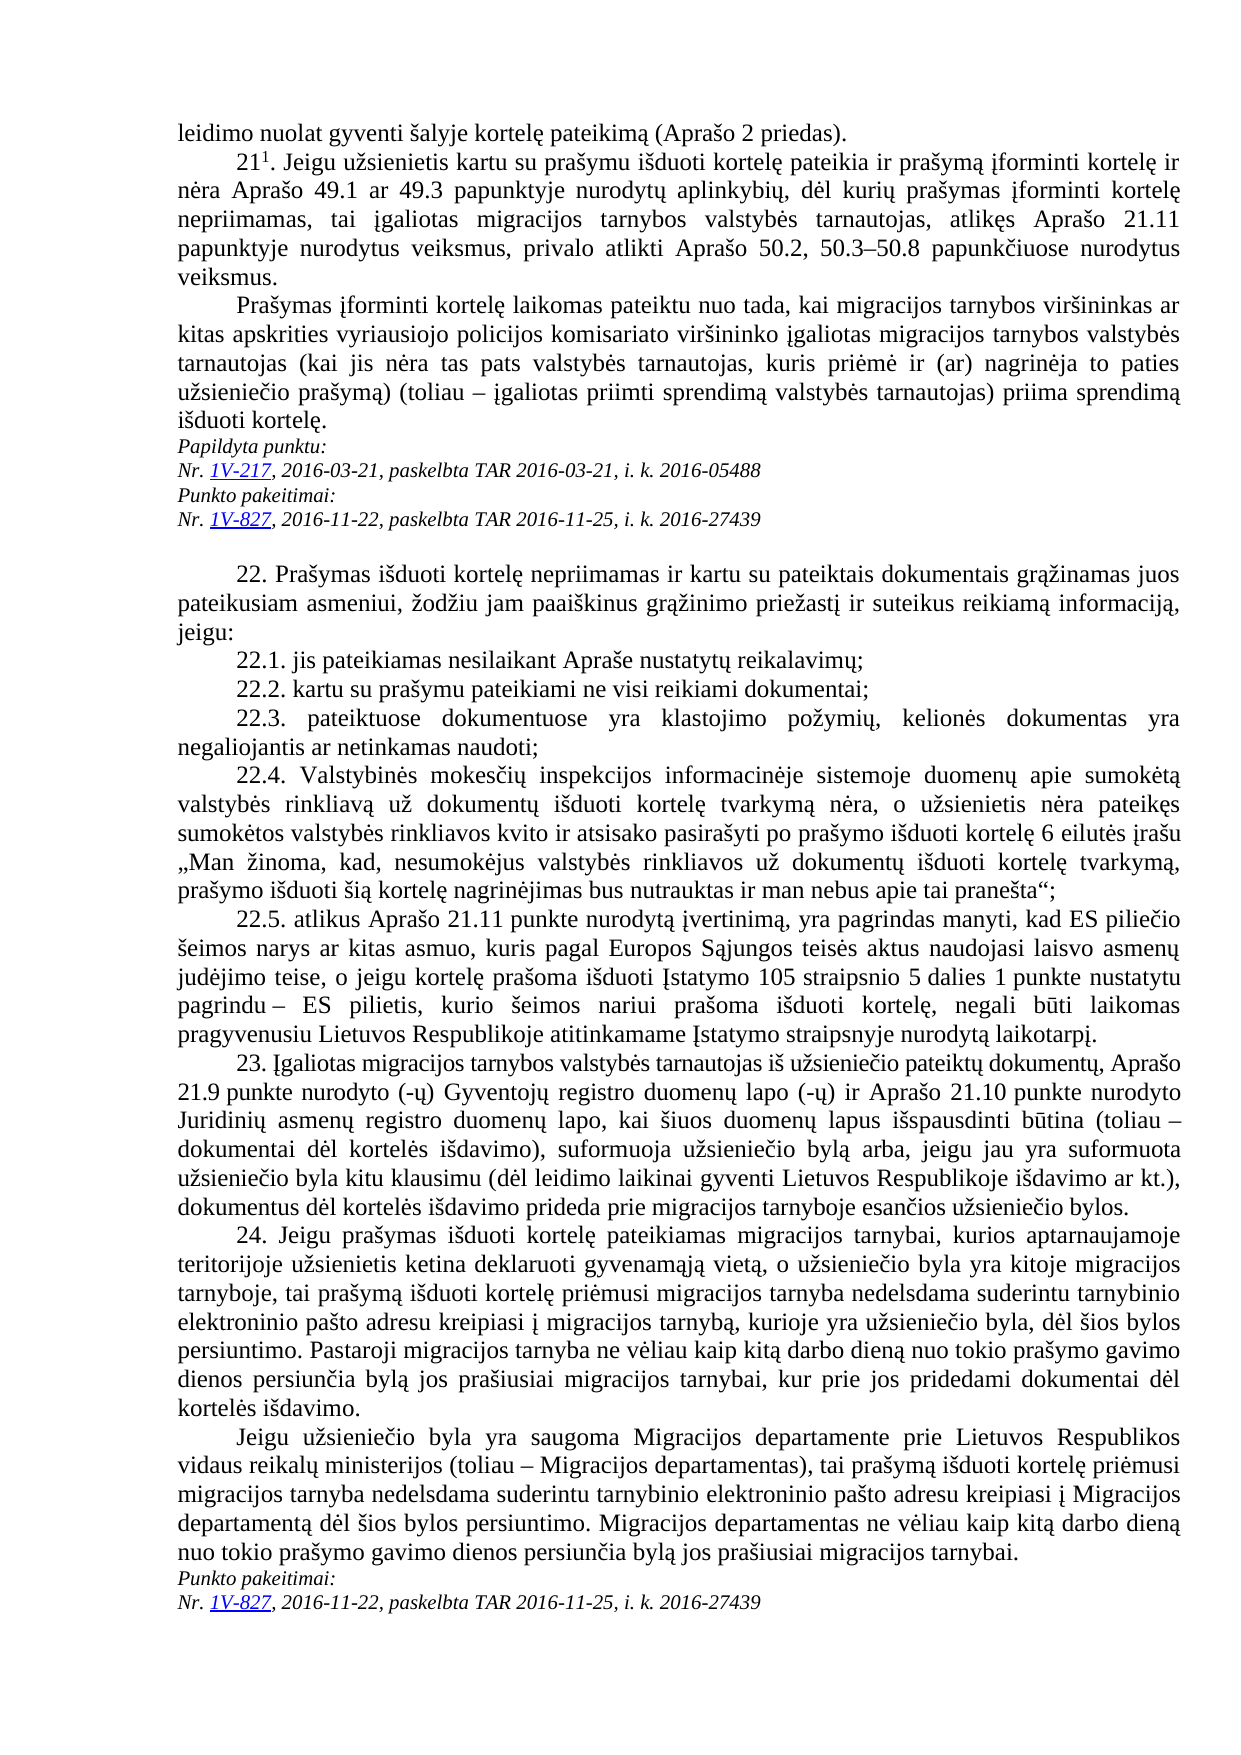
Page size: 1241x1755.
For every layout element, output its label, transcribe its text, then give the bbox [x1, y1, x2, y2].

text 24. Jeigu prašymas išduoti kortelę pateikiamas migracijos tarnybai, kurios aptarnaujamoje teritorijoje užsienietis ketina deklaruoti gyvenamąją vietą, o užsieniečio byla yra kitoje migracijos tarnyboje, tai prašymą išduoti kortelę priėmusi migracijos tarnyba nedelsdama suderintu tarnybinio elektroninio pašto adresu kreipiasi į migracijos tarnybą, kurioje yra užsieniečio byla, dėl šios bylos persiuntimo. Pastaroji migracijos tarnyba ne vėliau kaip kitą darbo dieną nuo tokio prašymo gavimo dienos persiunčia bylą jos prašiusiai migracijos tarnybai, kur prie jos pridedami dokumentai dėl kortelės išdavimo. [177, 1221, 1181, 1422]
text 23. Įgaliotas migracijos tarnybos valstybės tarnautojas iš užsieniečio pateiktų dokumentų, Aprašo 21.9 punkte nurodyto (-ų) Gyventojų registro duomenų lapo (-ų) ir Aprašo 21.10 punkte nurodyto Juridinių asmenų registro duomenų lapo, kai šiuos duomenų lapus išspausdinti būtina (toliau – dokumentai dėl kortelės išdavimo), suformuoja užsieniečio bylą arba, jeigu jau yra suformuota užsieniečio byla kitu klausimu (dėl leidimo laikinai gyventi Lietuvos Respublikoje išdavimo ar kt.), dokumentus dėl kortelės išdavimo prideda prie migracijos tarnyboje esančios užsieniečio bylos. [177, 1048, 1181, 1221]
text 22.1. jis pateikiamas nesilaikant Apraše nustatytų reikalavimų; [177, 646, 1181, 674]
text 22. Prašymas išduoti kortelę nepriimamas ir kartu su pateiktais dokumentais grąžinamas juos pateikusiam asmeniui, žodžiu jam paaiškinus grąžinimo priežastį ir suteikus reikiamą informaciją, jeigu: [177, 559, 1181, 646]
text Jeigu užsieniečio byla yra saugoma Migracijos departamente prie Lietuvos Respublikos vidaus reikalų ministerijos (toliau – Migracijos departamentas), tai prašymą išduoti kortelę priėmusi migracijos tarnyba nedelsdama suderintu tarnybinio elektroninio pašto adresu kreipiasi į Migracijos departamentą dėl šios bylos persiuntimo. Migracijos departamentas ne vėliau kaip kitą darbo dieną nuo tokio prašymo gavimo dienos persiunčia bylą jos prašiusiai migracijos tarnybai. [177, 1422, 1181, 1566]
text Punkto pakeitimai: [177, 482, 1181, 507]
text leidimo nuolat gyventi šalyje kortelę pateikimą (Aprašo 2 priedas). [177, 118, 1181, 147]
text 22.3. pateiktuose dokumentuose yra klastojimo požymių, kelionės dokumentas yra negaliojantis ar netinkamas naudoti; [177, 703, 1181, 761]
text Nr. 1V-217, 2016-03-21, paskelbta TAR 2016-03-21, i. k. 2016-05488 [177, 458, 1181, 482]
text 211. Jeigu užsienietis kartu su prašymu išduoti kortelę pateikia ir prašymą įforminti kortelę ir nėra Aprašo 49.1 ar 49.3 papunktyje nurodytų aplinkybių, dėl kurių prašymas įforminti kortelę nepriimamas, tai įgaliotas migracijos tarnybos valstybės tarnautojas, atlikęs Aprašo 21.11 papunktyje nurodytus veiksmus, privalo atlikti Aprašo 50.2, 50.3–50.8 papunkčiuose nurodytus veiksmus. [177, 147, 1181, 291]
text Nr. 1V-827, 2016-11-22, paskelbta TAR 2016-11-25, i. k. 2016-27439 [177, 507, 1181, 531]
text Prašymas įforminti kortelę laikomas pateiktu nuo tada, kai migracijos tarnybos viršininkas ar kitas apskrities vyriausiojo policijos komisariato viršininko įgaliotas migracijos tarnybos valstybės tarnautojas (kai jis nėra tas pats valstybės tarnautojas, kuris priėmė ir (ar) nagrinėja to paties užsieniečio prašymą) (toliau – įgaliotas priimti sprendimą valstybės tarnautojas) priima sprendimą išduoti kortelę. [177, 291, 1181, 434]
text 22.4. Valstybinės mokesčių inspekcijos informacinėje sistemoje duomenų apie sumokėtą valstybės rinkliavą už dokumentų išduoti kortelę tvarkymą nėra, o užsienietis nėra pateikęs sumokėtos valstybės rinkliavos kvito ir atsisako pasirašyti po prašymo išduoti kortelę 6 eilutės įrašu „Man žinoma, kad, nesumokėjus valstybės rinkliavos už dokumentų išduoti kortelę tvarkymą, prašymo išduoti šią kortelę nagrinėjimas bus nutrauktas ir man nebus apie tai pranešta“; [177, 761, 1181, 904]
text Nr. 1V-827, 2016-11-22, paskelbta TAR 2016-11-25, i. k. 2016-27439 [177, 1590, 1181, 1614]
text 22.5. atlikus Aprašo 21.11 punkte nurodytą įvertinimą, yra pagrindas manyti, kad ES piliečio šeimos narys ar kitas asmuo, kuris pagal Europos Sąjungos teisės aktus naudojasi laisvo asmenų judėjimo teise, o jeigu kortelę prašoma išduoti Įstatymo 105 straipsnio 5 dalies 1 punkte nustatytu pagrindu – ES pilietis, kurio šeimos nariui prašoma išduoti kortelę, negali būti laikomas pragyvenusiu Lietuvos Respublikoje atitinkamame Įstatymo straipsnyje nurodytą laikotarpį. [177, 904, 1181, 1048]
text Papildyta punktu: [177, 434, 1181, 458]
text 22.2. kartu su prašymu pateikiami ne visi reikiami dokumentai; [177, 674, 1181, 703]
text Punkto pakeitimai: [177, 1566, 1181, 1590]
